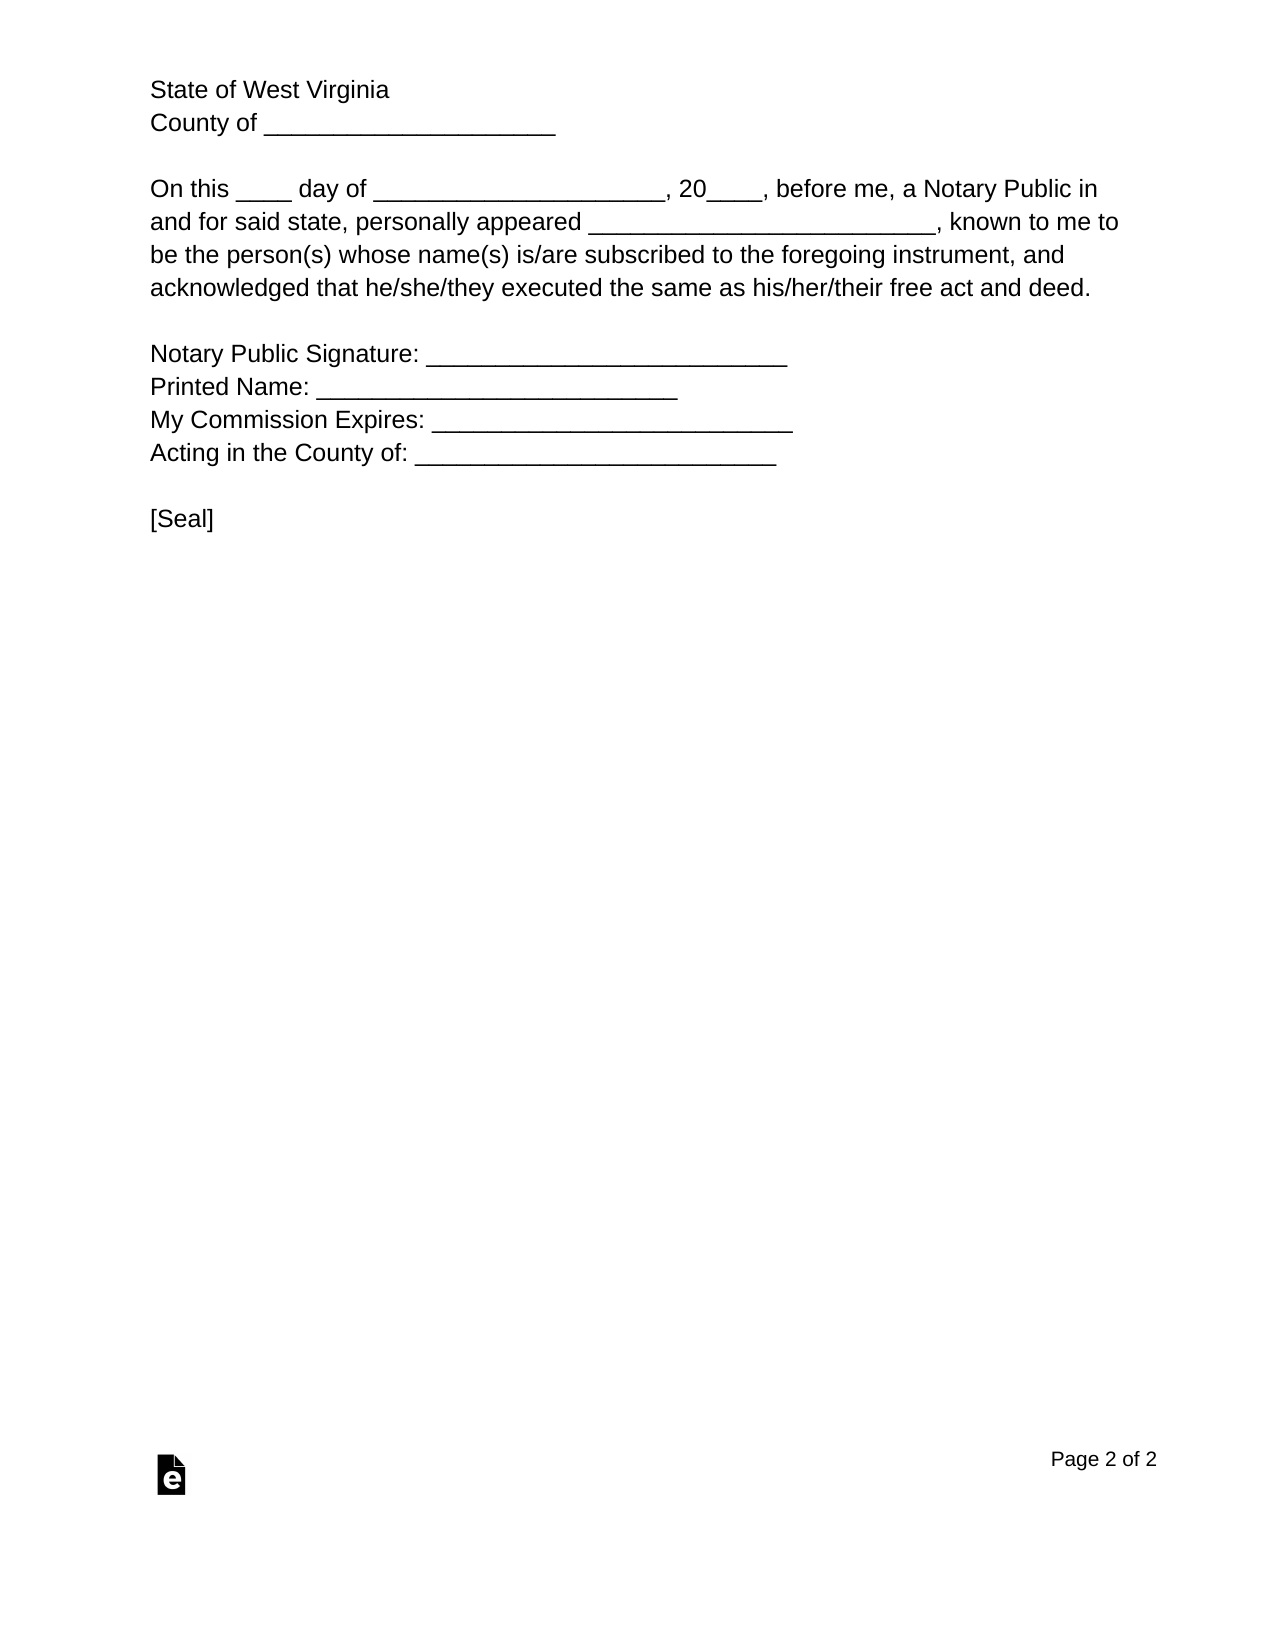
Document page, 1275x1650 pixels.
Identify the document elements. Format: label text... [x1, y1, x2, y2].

text County of _____________________ [150, 108, 1125, 137]
text State of West Virginia [150, 75, 1125, 104]
text Acting in the County of: __________________________ [150, 438, 1125, 467]
text [Seal] [150, 504, 1125, 533]
text Printed Name: __________________________ [150, 372, 1125, 401]
text On this ____ day of _____________________, 20____, before me, a Notary Public in and for said state, personally appeared _________________________, known to me to be the person(s) whose name(s) is/are subscribed to the foregoing instrument, and acknowledged that he/she/they executed the same as his/her/their free act and deed. [150, 174, 1125, 302]
text My Commission Expires: __________________________ [150, 405, 1125, 434]
text Notary Public Signature: __________________________ [150, 339, 1125, 368]
